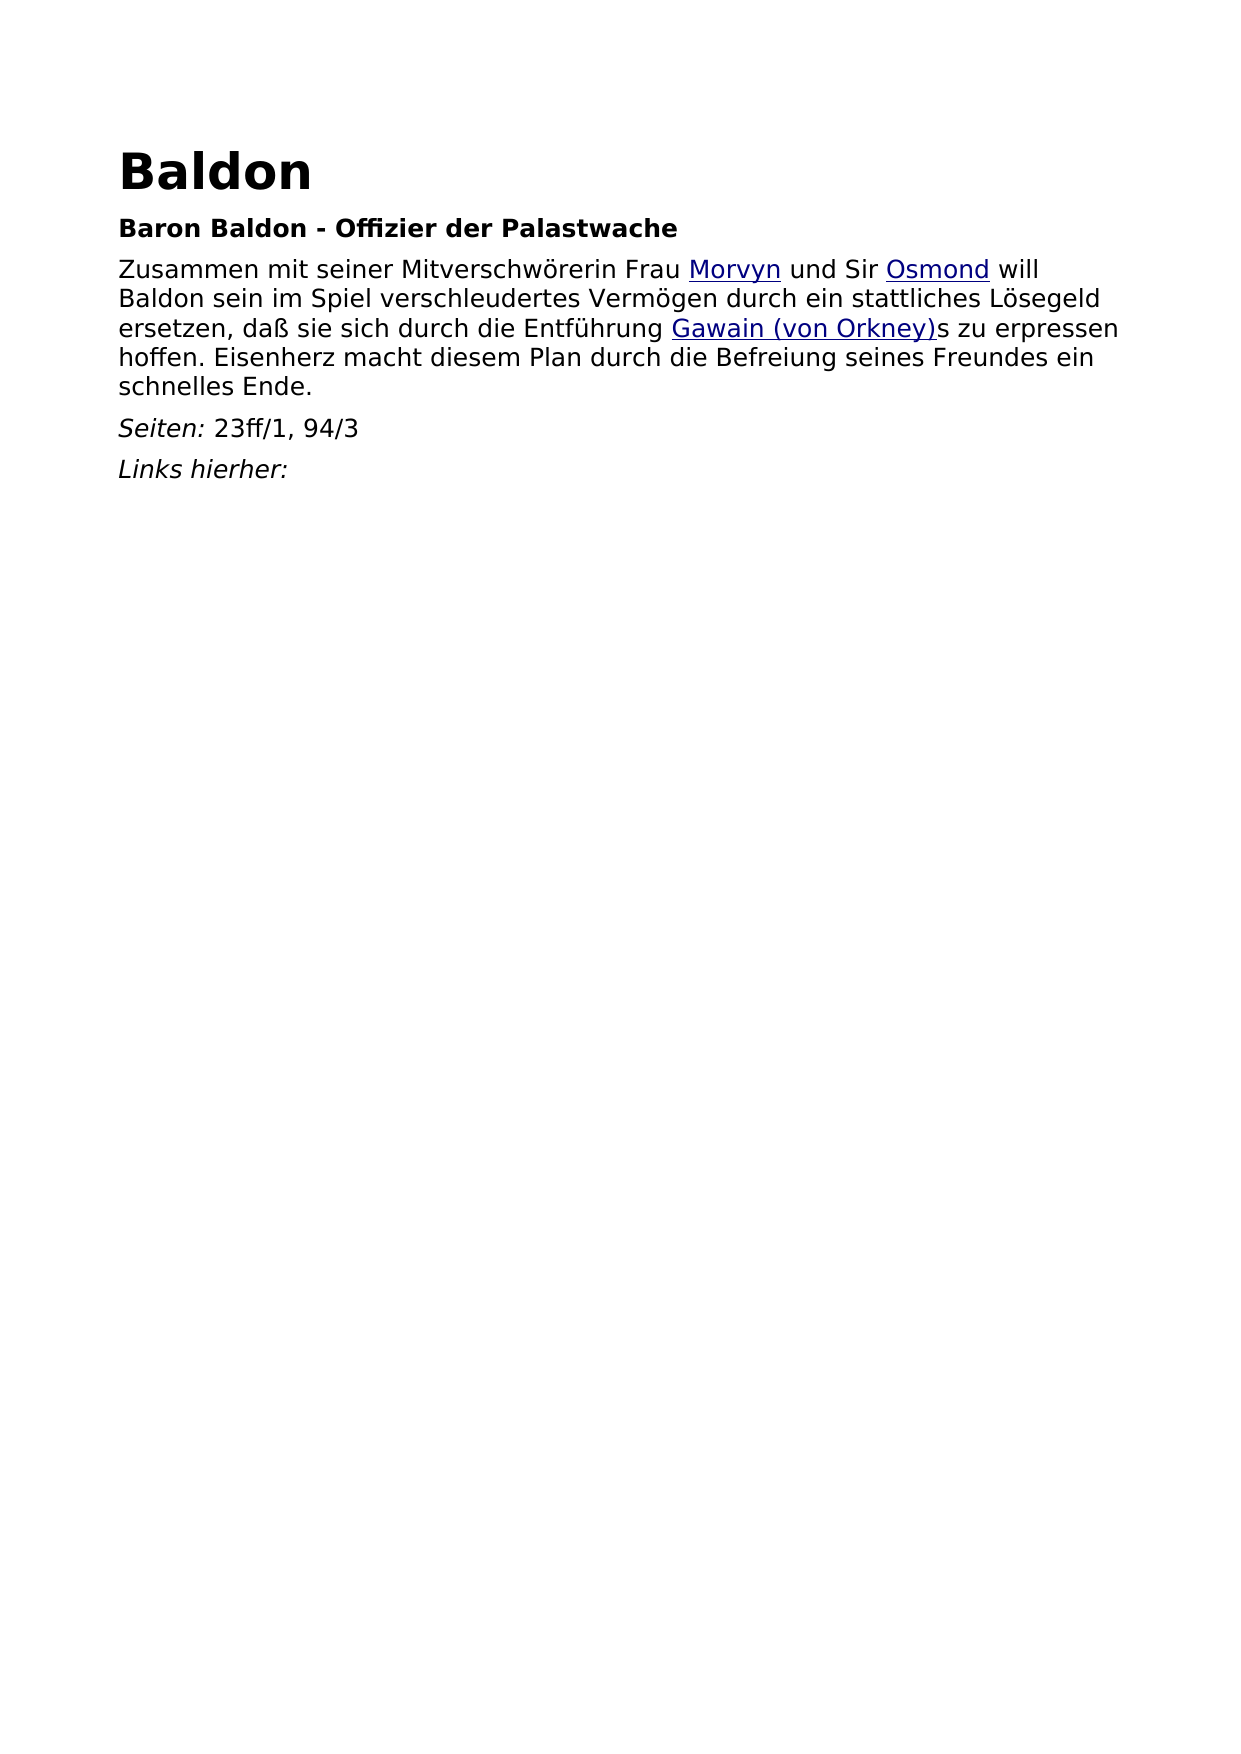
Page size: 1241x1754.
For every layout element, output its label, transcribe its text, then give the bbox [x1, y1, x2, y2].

text Links hierher: [118, 456, 1122, 485]
text Baron Baldon - Offizier der Palastwache [118, 214, 1122, 243]
text Zusammen mit seiner Mitverschwörerin Frau Morvyn und Sir Osmond will Baldon sein im Spiel verschleudertes Vermögen durch ein stattliches Lösegeld ersetzen, daß sie sich durch die Entführung Gawain (von Orkney)s zu erpressen hoffen. Eisenherz macht diesem Plan durch die Befreiung seines Freundes ein schnelles Ende. [118, 256, 1122, 401]
text Seiten: 23ff/1, 94/3 [118, 414, 1122, 443]
subtitle Baldon [118, 143, 1122, 201]
